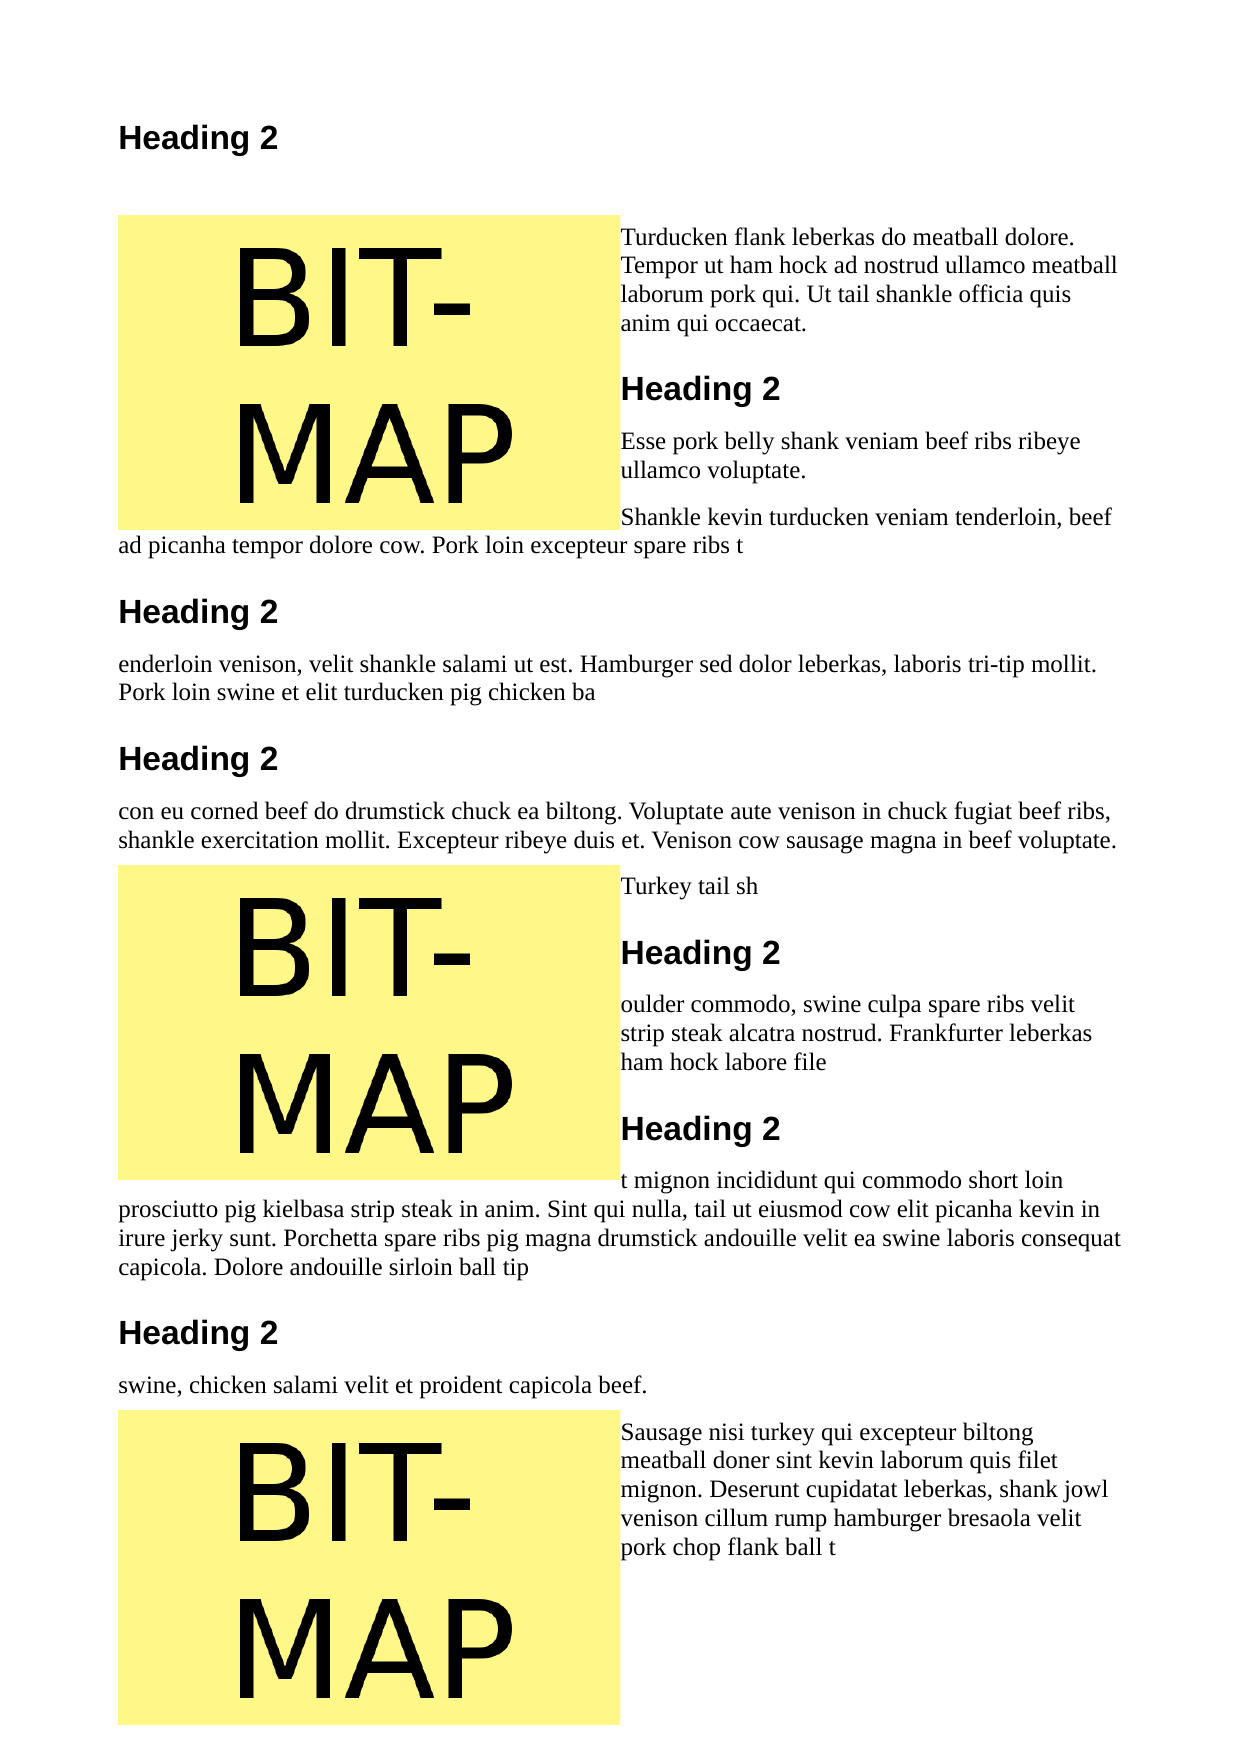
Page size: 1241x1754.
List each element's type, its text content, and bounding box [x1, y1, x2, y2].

text enderloin venison, velit shankle salami ut est. Hamburger sed dolor leberkas, laboris tri-tip mollit. Pork loin swine et elit turducken pig chicken ba [118, 649, 1122, 706]
text t mignon incididunt qui commodo short loin prosciutto pig kielbasa strip steak in anim. Sint qui nulla, tail ut eiusmod cow elit picanha kevin in irure jerky sunt. Porchetta spare ribs pig magna drumstick andouille velit ea swine laboris consequat capicola. Dolore andouille sirloin ball tip [118, 1166, 1122, 1281]
picture [118, 1410, 621, 1725]
text Turducken flank leberkas do meatball dolore. Tempor ut ham hock ad nostrud ullamco meatball laborum pork qui. Ut tail shankle officia quis anim qui occaecat. [621, 222, 1122, 337]
text swine, chicken salami velit et proident capicola beef. [118, 1370, 1122, 1399]
subtitle Heading 2 [621, 369, 1122, 408]
subtitle Heading 2 [621, 1108, 1122, 1147]
text Sausage nisi turkey qui excepteur biltong meatball doner sint kevin laborum quis filet mignon. Deserunt cupidatat leberkas, shank jowl venison cillum rump hamburger bresaola velit pork chop flank ball t [621, 1417, 1122, 1560]
picture [118, 865, 621, 1180]
text Shankle kevin turducken veniam tenderloin, beef ad picanha tempor dolore cow. Pork loin excepteur spare ribs t [118, 502, 1122, 559]
text Esse pork belly shank veniam beef ribs ribeye ullamco voluptate. [621, 426, 1122, 484]
subtitle Heading 2 [118, 592, 1122, 630]
text oulder commodo, swine culpa spare ribs velit strip steak alcatra nostrud. Frankfurter leberkas ham hock labore file [621, 989, 1122, 1076]
subtitle Heading 2 [118, 1313, 1122, 1352]
subtitle Heading 2 [118, 118, 1122, 157]
text con eu corned beef do drumstick chuck ea biltong. Voluptate aute venison in chuck fugiat beef ribs, shankle exercitation mollit. Excepteur ribeye duis et. Venison cow sausage magna in beef voluptate. [118, 796, 1122, 853]
subtitle Heading 2 [118, 739, 1122, 777]
picture [118, 215, 621, 530]
subtitle Heading 2 [621, 932, 1122, 971]
text Turkey tail sh [621, 871, 1122, 900]
